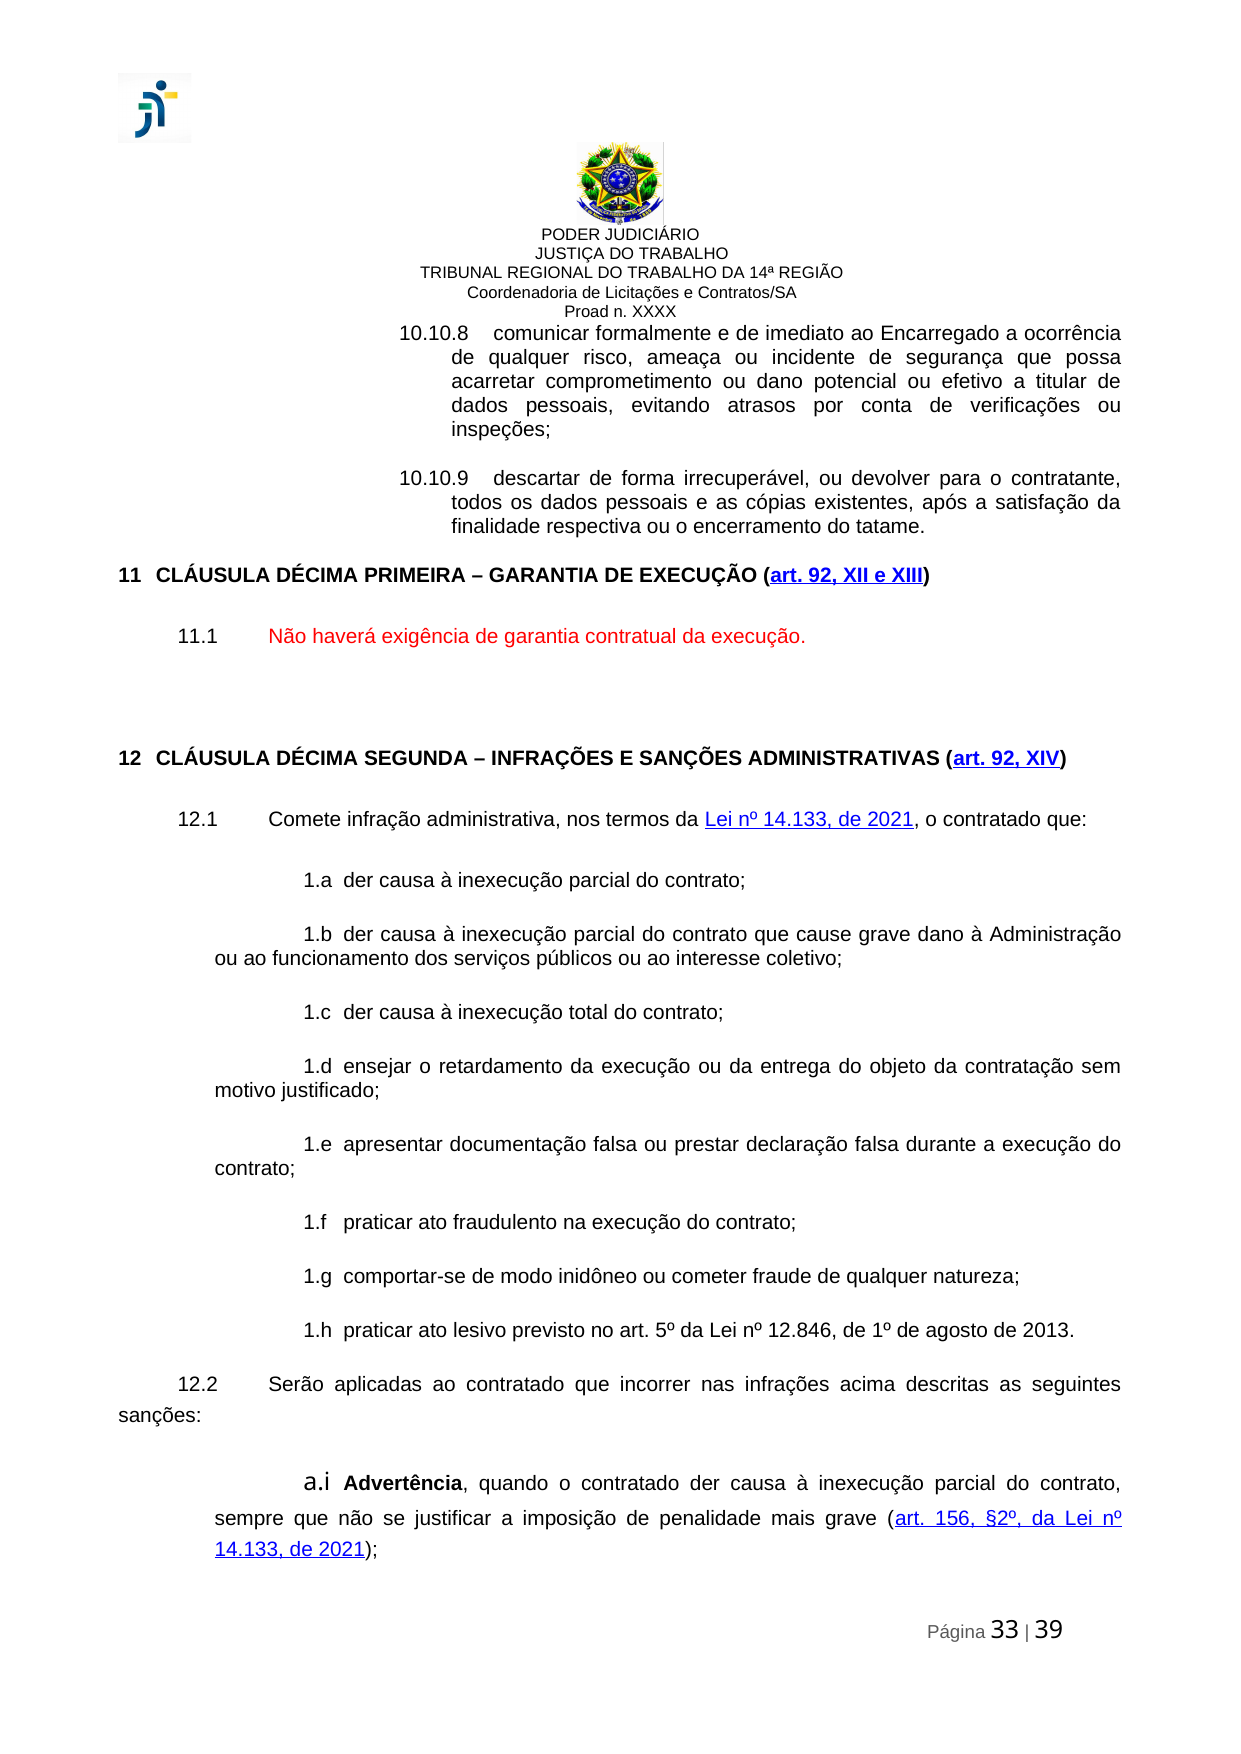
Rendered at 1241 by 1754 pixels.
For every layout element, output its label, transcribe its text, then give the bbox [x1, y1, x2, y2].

list Serão aplicadas ao contratado que incorrer nas infrações acima descritas as seguintes sanções: [118, 1372, 1122, 1427]
list comportar-se de modo inidôneo ou cometer fraude de qualquer natureza; [214, 1264, 1122, 1288]
list der causa à inexecução total do contrato; [214, 1000, 1122, 1024]
list der causa à inexecução parcial do contrato que cause grave dano à Administração ou ao funcionamento dos serviços públicos ou ao interesse coletivo; [214, 922, 1122, 970]
list comunicar formalmente e de imediato ao Encarregado a ocorrência de qualquer risco, ameaça ou incidente de segurança que possa acarretar comprometimento ou dano potencial ou efetivo a titular de dados pessoais, evitando atrasos por conta de verificações ou inspeções; [399, 321, 1122, 441]
list descartar de forma irrecuperável, ou devolver para o contratante, todos os dados pessoais e as cópias existentes, após a satisfação da finalidade respectiva ou o encerramento do tatame. [399, 466, 1122, 537]
list praticar ato fraudulento na execução do contrato; [214, 1210, 1122, 1234]
list CLÁUSULA DÉCIMA SEGUNDA – INFRAÇÕES E SANÇÕES ADMINISTRATIVAS (art. 92, XIV) [118, 746, 1122, 770]
list Não haverá exigência de garantia contratual da execução. [118, 624, 1122, 648]
list Comete infração administrativa, nos termos da Lei nº 14.133, de 2021, o contratado que: [118, 807, 1122, 831]
list der causa à inexecução parcial do contrato; [214, 868, 1122, 892]
picture [576, 142, 664, 225]
list apresentar documentação falsa ou prestar declaração falsa durante a execução do contrato; [214, 1132, 1122, 1180]
list CLÁUSULA DÉCIMA PRIMEIRA – GARANTIA DE EXECUÇÃO (art. 92, XII e XIII) [118, 562, 1122, 586]
list praticar ato lesivo previsto no art. 5º da Lei nº 12.846, de 1º de agosto de 2013. [214, 1318, 1122, 1342]
list ensejar o retardamento da execução ou da entrega do objeto da contratação sem motivo justificado; [214, 1054, 1122, 1102]
picture [118, 73, 192, 143]
list Advertência, quando o contratado der causa à inexecução parcial do contrato, sempre que não se justificar a imposição de penalidade mais grave (art. 156, §2º, da Lei nº 14.133, de 2021); [214, 1464, 1122, 1560]
